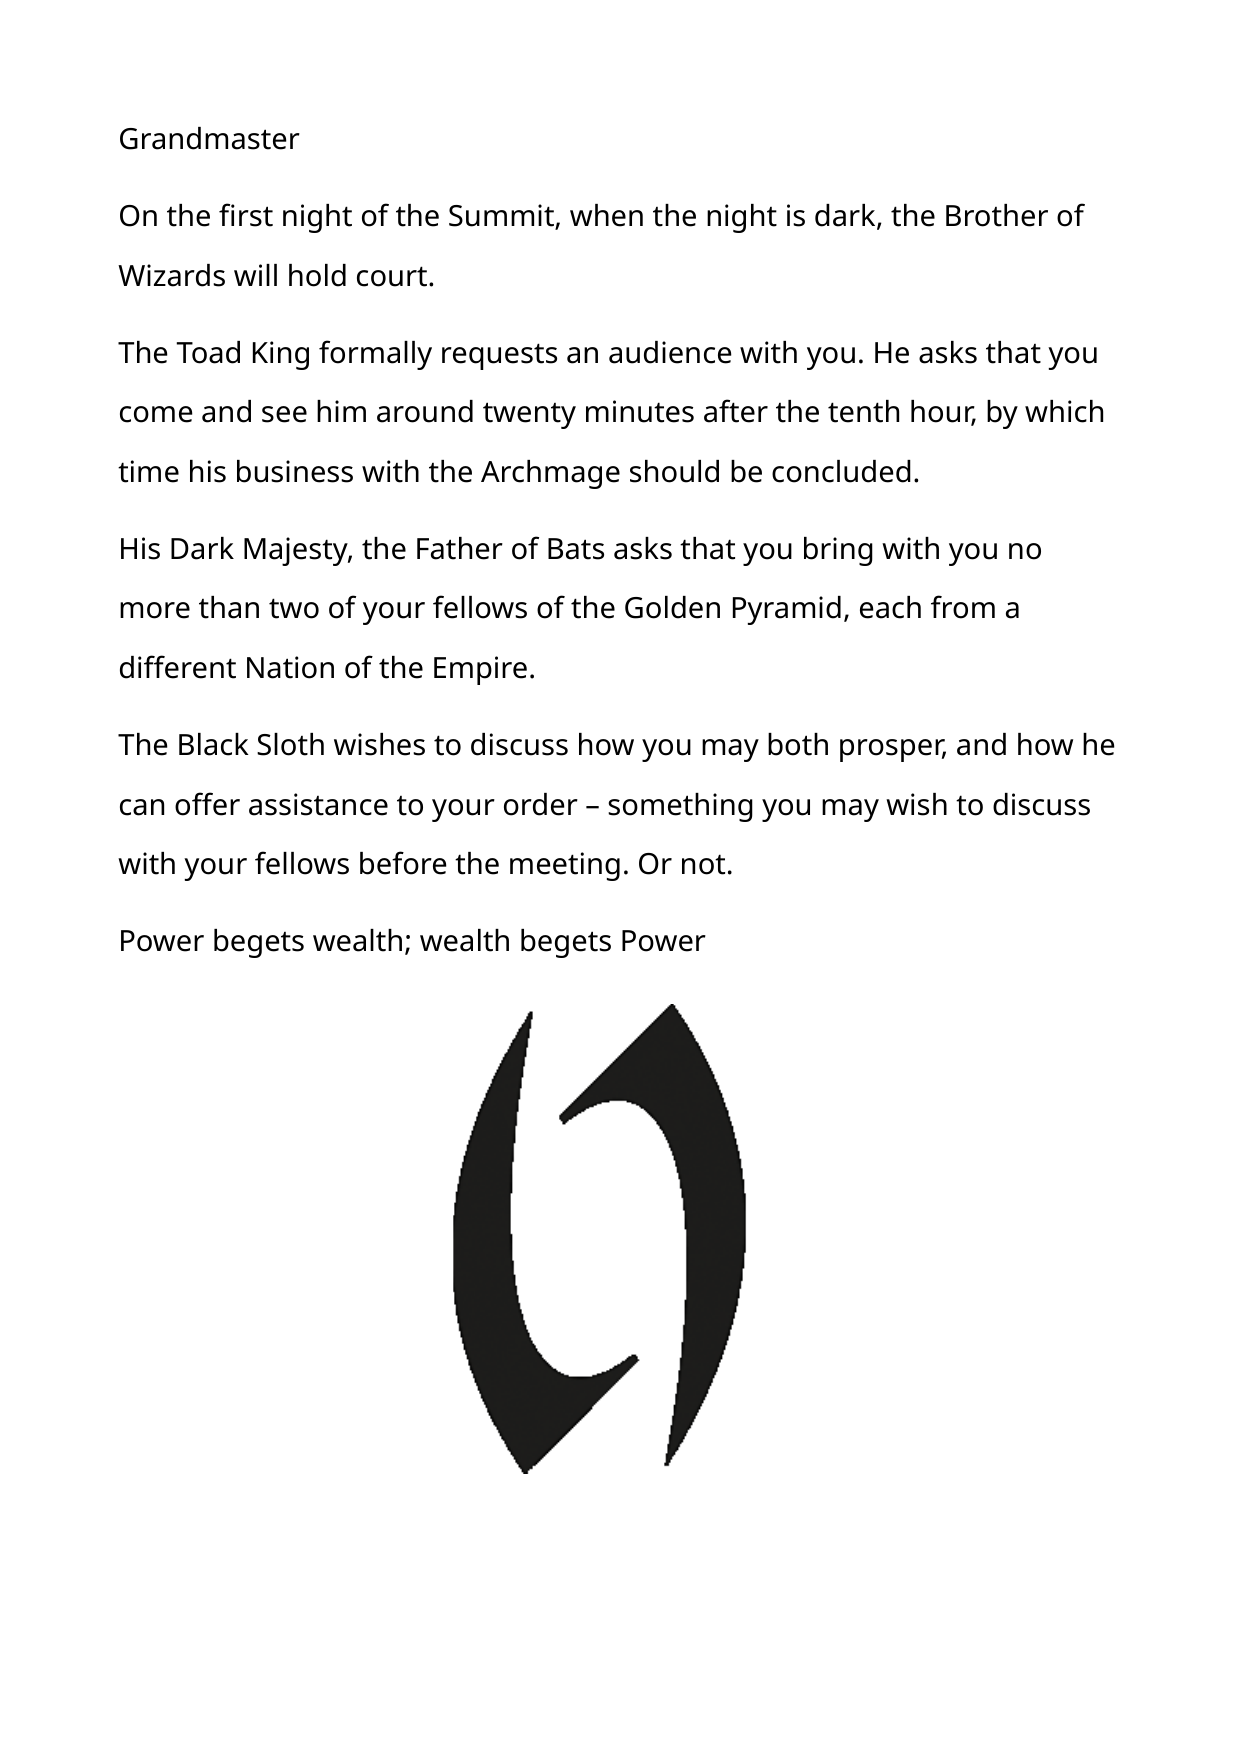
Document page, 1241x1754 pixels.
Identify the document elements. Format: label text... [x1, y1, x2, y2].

text The Toad King formally requests an audience with you. He asks that you come and see him around twenty minutes after the tenth hour, by which time his business with the Archmage should be concluded. [118, 332, 1122, 491]
text Grandmaster [118, 118, 1122, 158]
picture [453, 1004, 768, 1474]
text On the first night of the Summit, when the night is dark, the Brother of Wizards will hold court. [118, 195, 1122, 294]
text The Black Sloth wishes to discuss how you may both prosper, and how he can offer assistance to your order – something you may wish to discuss with your fellows before the meeting. Or not. [118, 724, 1122, 883]
text Power begets wealth; wealth begets Power [118, 920, 1122, 960]
text His Dark Majesty, the Father of Bats asks that you bring with you no more than two of your fellows of the Golden Pyramid, each from a different Nation of the Empire. [118, 528, 1122, 687]
